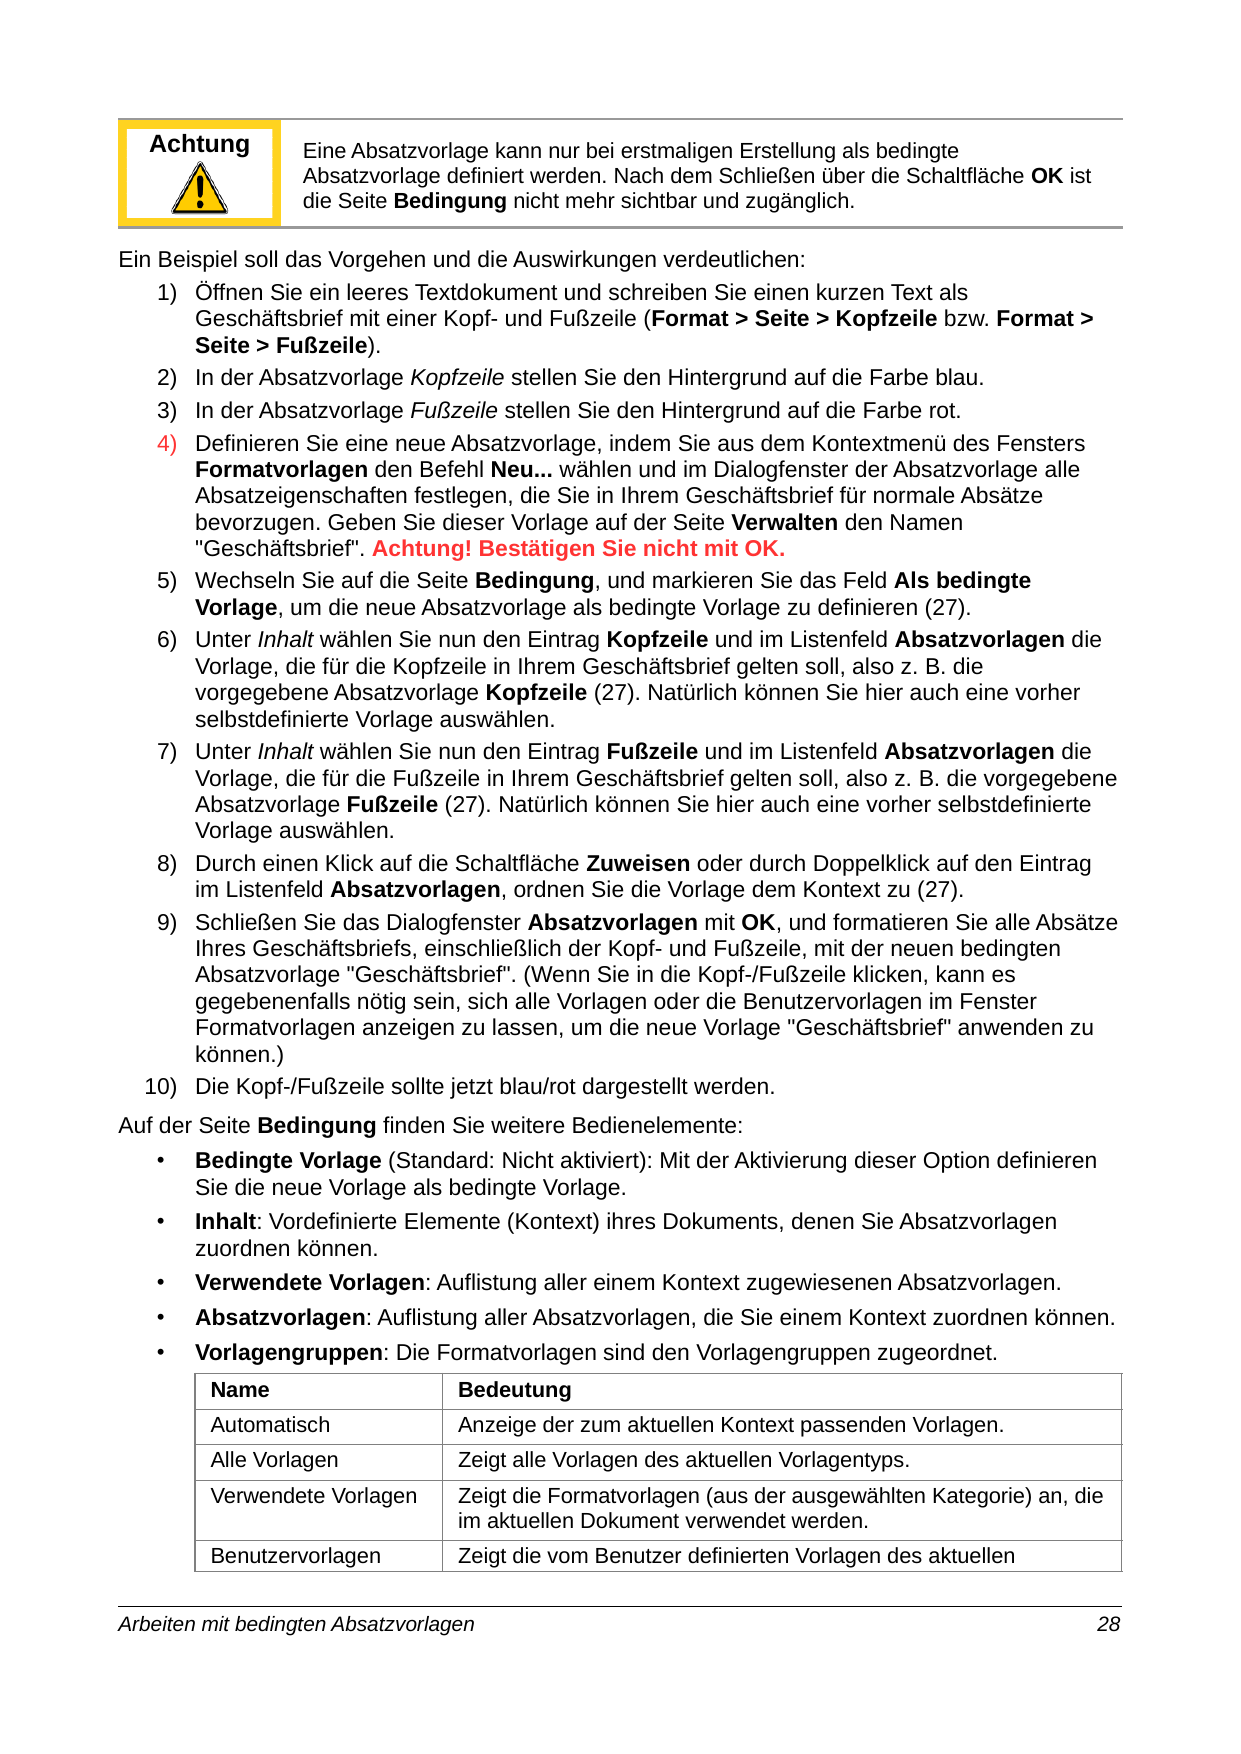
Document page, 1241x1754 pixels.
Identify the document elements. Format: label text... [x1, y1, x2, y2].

table_cell Automatisch [196, 1410, 442, 1444]
list Die Kopf-/Fußzeile sollte jetzt blau/rot dargestellt werden. [177, 1073, 1122, 1099]
picture [210, 1447, 427, 1473]
picture [457, 1482, 1107, 1533]
list Durch einen Klick auf die Schaltfläche Zuweisen oder durch Doppelklick auf den Eintrag im Listenfeld Absatzvorlagen, ordnen Sie die Vorlage dem Kontext zu (Abbildung 27). [177, 850, 1122, 902]
list Schließen Sie das Dialogfenster Absatzvorlagen mit OK, und formatieren Sie alle Absätze Ihres Geschäftsbriefs, einschließlich der Kopf- und Fußzeile, mit der neuen bedingten Absatzvorlage "Geschäftsbrief". (Wenn Sie in die Kopf-/Fußzeile klicken, kann es gegebenenfalls nötig sein, sich alle Vorlagen oder die Benutzervorlagen im Fenster Formatvorlagen anzeigen zu lassen, um die neue Vorlage "Geschäftsbrief" anwenden zu können.) [177, 909, 1122, 1067]
list Definieren Sie eine neue Absatzvorlage, indem Sie aus dem Kontextmenü des Fensters Formatvorlagen den Befehl Neu... wählen und im Dialogfenster der Absatzvorlage alle Absatzeigenschaften festlegen, die Sie in Ihrem Geschäftsbrief für normale Absätze bevorzugen. Geben Sie dieser Vorlage auf der Seite Verwalten den Namen "Geschäftsbrief". Achtung! Bestätigen Sie nicht mit OK. [177, 429, 1122, 561]
table_cell Zeigt alle Vorlagen des aktuellen Vorlagentyps. [443, 1445, 1121, 1479]
list Öffnen Sie ein leeres Textdokument und schreiben Sie einen kurzen Text als Geschäftsbrief mit einer Kopf- und Fußzeile (Format > Seite > Kopfzeile bzw. Format > Seite > Fußzeile). [177, 279, 1122, 358]
picture [126, 129, 273, 218]
picture [210, 1542, 427, 1569]
list Vorlagengruppen: Die Formatvorlagen sind den Vorlagengruppen zugeordnet. [156, 1337, 1122, 1366]
list Verwendete Vorlagen: Auflistung aller einem Kontext zugewiesenen Absatzvorlagen. [156, 1267, 1122, 1296]
table_cell Benutzervorlagen [196, 1541, 442, 1571]
list Absatzvorlagen: Auflistung aller Absatzvorlagen, die Sie einem Kontext zuordnen können. [156, 1302, 1122, 1331]
table_cell Verwendete Vorlagen [196, 1481, 442, 1540]
list Unter Inhalt wählen Sie nun den Eintrag Kopfzeile und im Listenfeld Absatzvorlagen die Vorlage, die für die Kopfzeile in Ihrem Geschäftsbrief gelten soll, also z. B. die vorgegebene Absatzvorlage Kopfzeile (Abbildung 27). Natürlich können Sie hier auch eine vorher selbstdefinierte Vorlage auswählen. [177, 626, 1122, 732]
table_cell Zeigt die Formatvorlagen (aus der ausgewählten Kategorie) an, die im aktuellen Dokument verwendet werden. [443, 1481, 1121, 1540]
picture [210, 1412, 427, 1438]
list Bedingte Vorlage (Standard: Nicht aktiviert): Mit der Aktivierung dieser Option definieren Sie die neue Vorlage als bedingte Vorlage. [156, 1145, 1122, 1200]
picture [302, 137, 1101, 214]
table_header Achtung [118, 120, 281, 226]
picture [457, 1447, 1107, 1473]
picture [118, 1611, 1122, 1636]
table_cell Anzeige der zum aktuellen Kontext passenden Vorlagen. [443, 1410, 1121, 1444]
picture [457, 1542, 1107, 1569]
list Inhalt: Vordefinierte Elemente (Kontext) ihres Dokuments, denen Sie Absatzvorlagen zuordnen können. [156, 1206, 1122, 1261]
picture [457, 1412, 1107, 1438]
table_cell Zeigt die vom Benutzer definierten Vorlagen des aktuellen [443, 1541, 1121, 1571]
list Ein Beispiel soll das Vorgehen und die Auswirkungen verdeutlichen: [118, 246, 1122, 272]
table_cell Alle Vorlagen [196, 1445, 442, 1479]
table_header Bedeutung [443, 1374, 1121, 1409]
picture [210, 1376, 427, 1403]
picture [210, 1482, 427, 1508]
picture [457, 1376, 1107, 1403]
list In der Absatzvorlage Fußzeile stellen Sie den Hintergrund auf die Farbe rot. [177, 397, 1122, 423]
list Auf der Seite Bedingung finden Sie weitere Bedienelemente: [118, 1112, 1122, 1138]
list In der Absatzvorlage Kopfzeile stellen Sie den Hintergrund auf die Farbe blau. [177, 364, 1122, 391]
table_header Eine Absatzvorlage kann nur bei erstmaligen Erstellung als bedingte Absatzvorlage definiert werden. Nach dem Schließen über die Schaltfläche OK ist die Seite Bedingung nicht mehr sichtbar und zugänglich. [281, 120, 1122, 226]
list Wechseln Sie auf die Seite Bedingung, und markieren Sie das Feld Als bedingte Vorlage, um die neue Absatzvorlage als bedingte Vorlage zu definieren (Abbildung 27). [177, 567, 1122, 620]
list Unter Inhalt wählen Sie nun den Eintrag Fußzeile und im Listenfeld Absatzvorlagen die Vorlage, die für die Fußzeile in Ihrem Geschäftsbrief gelten soll, also z. B. die vorgegebene Absatzvorlage Fußzeile (Abbildung 27). Natürlich können Sie hier auch eine vorher selbstdefinierte Vorlage auswählen. [177, 738, 1122, 843]
table_header Name [196, 1374, 442, 1409]
